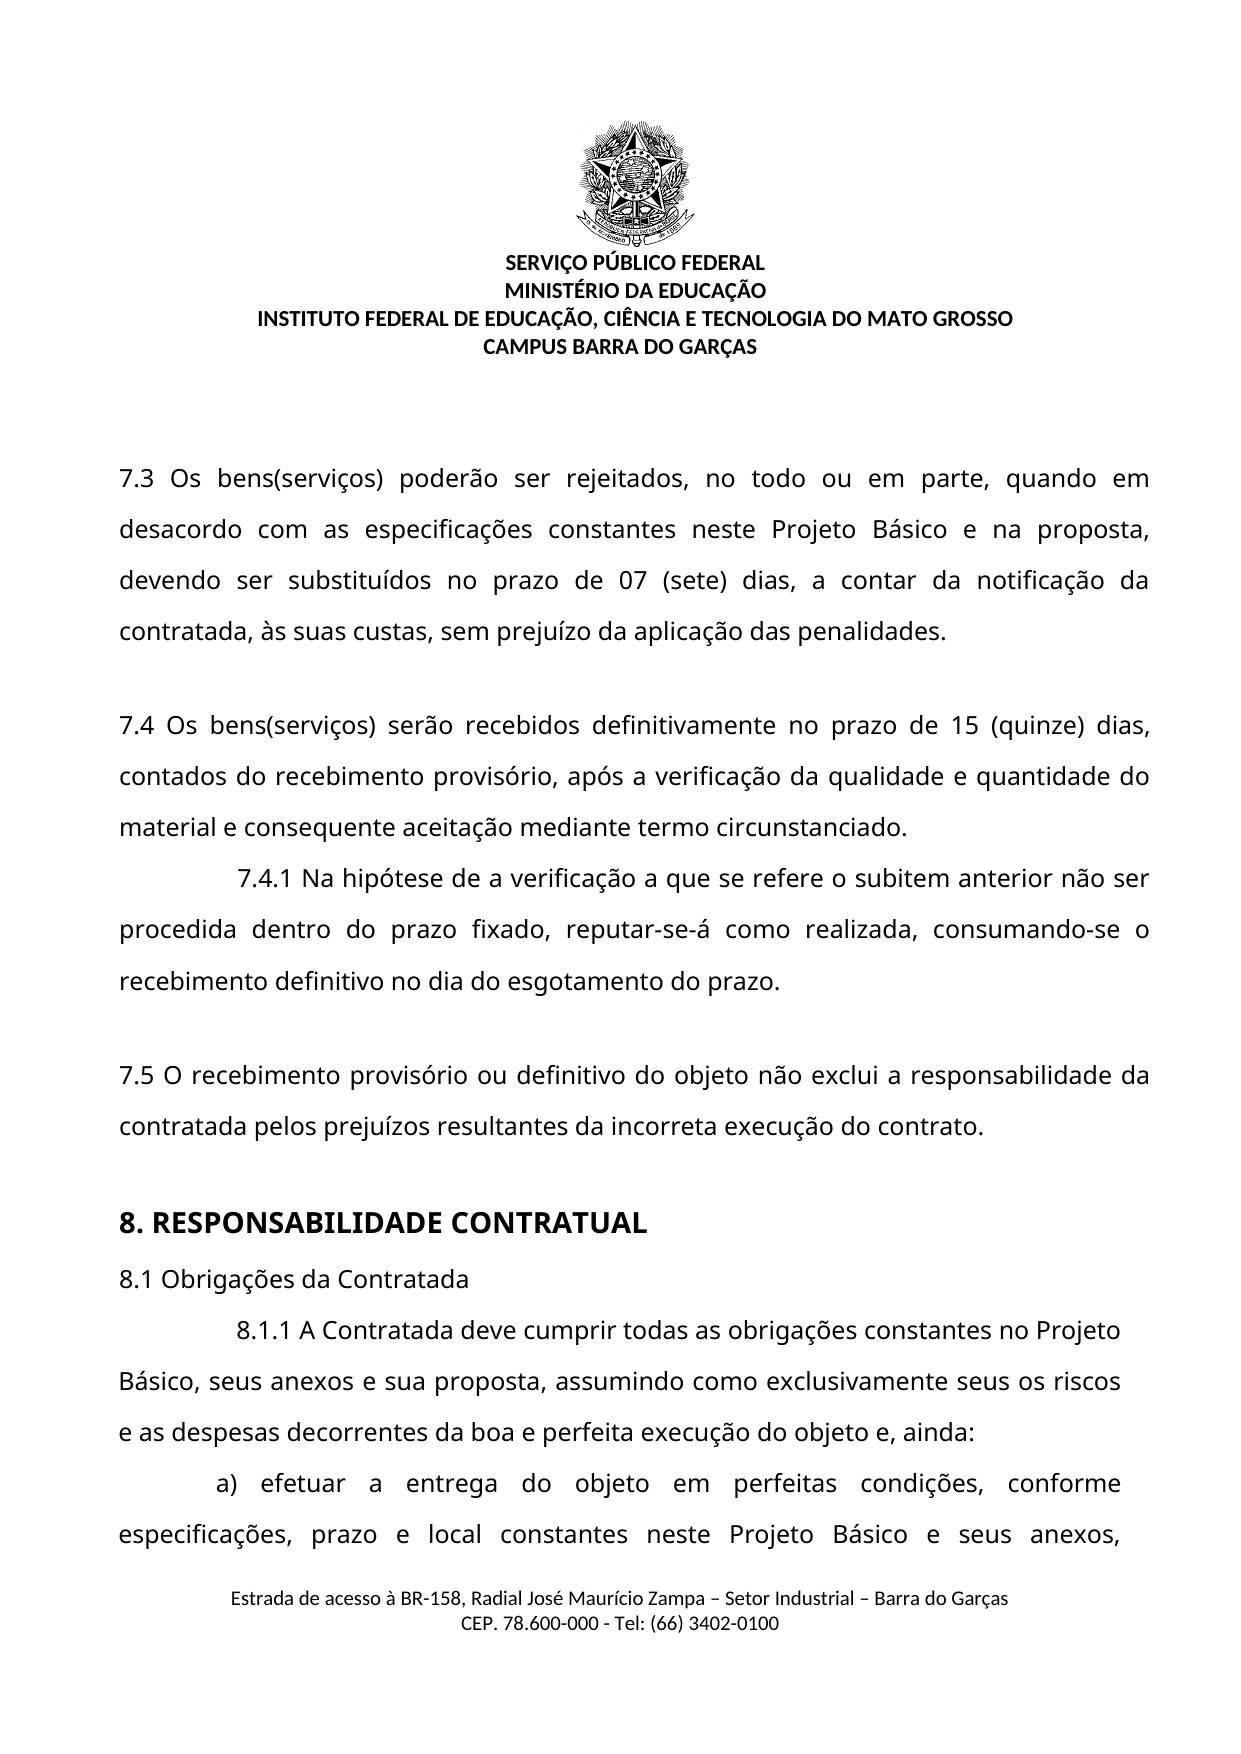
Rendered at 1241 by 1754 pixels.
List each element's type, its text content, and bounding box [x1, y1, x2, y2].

text 7.4.1 Na hipótese de a verificação a que se refere o subitem anterior não ser procedida dentro do prazo fixado, reputar-se-á como realizada, consumando-se o recebimento definitivo no dia do esgotamento do prazo. [119, 861, 1152, 997]
picture [575, 118, 696, 248]
text 7.4 Os bens(serviços) serão recebidos definitivamente no prazo de 15 (quinze) dias, contados do recebimento provisório, após a verificação da qualidade e quantidade do material e consequente aceitação mediante termo circunstanciado. [119, 708, 1152, 844]
text 7.5 O recebimento provisório ou definitivo do objeto não exclui a responsabilidade da contratada pelos prejuízos resultantes da incorreta execução do contrato. [119, 1057, 1152, 1142]
text a) efetuar a entrega do objeto em perfeitas condições, conforme especificações, prazo e local constantes neste Projeto Básico e seus anexos, [118, 1466, 1122, 1551]
text 7.3 Os bens(serviços) poderão ser rejeitados, no todo ou em parte, quando em desacordo com as especificações constantes neste Projeto Básico e na proposta, devendo ser substituídos no prazo de 07 (sete) dias, a contar da notificação da contratada, às suas custas, sem prejuízo da aplicação das penalidades. [119, 461, 1152, 648]
text 8. RESPONSABILIDADE CONTRATUAL [119, 1202, 1152, 1242]
text 8.1.1 A Contratada deve cumprir todas as obrigações constantes no Projeto Básico, seus anexos e sua proposta, assumindo como exclusivamente seus os riscos e as despesas decorrentes da boa e perfeita execução do objeto e, ainda: [118, 1313, 1122, 1449]
text 8.1 Obrigações da Contratada [119, 1262, 1152, 1296]
